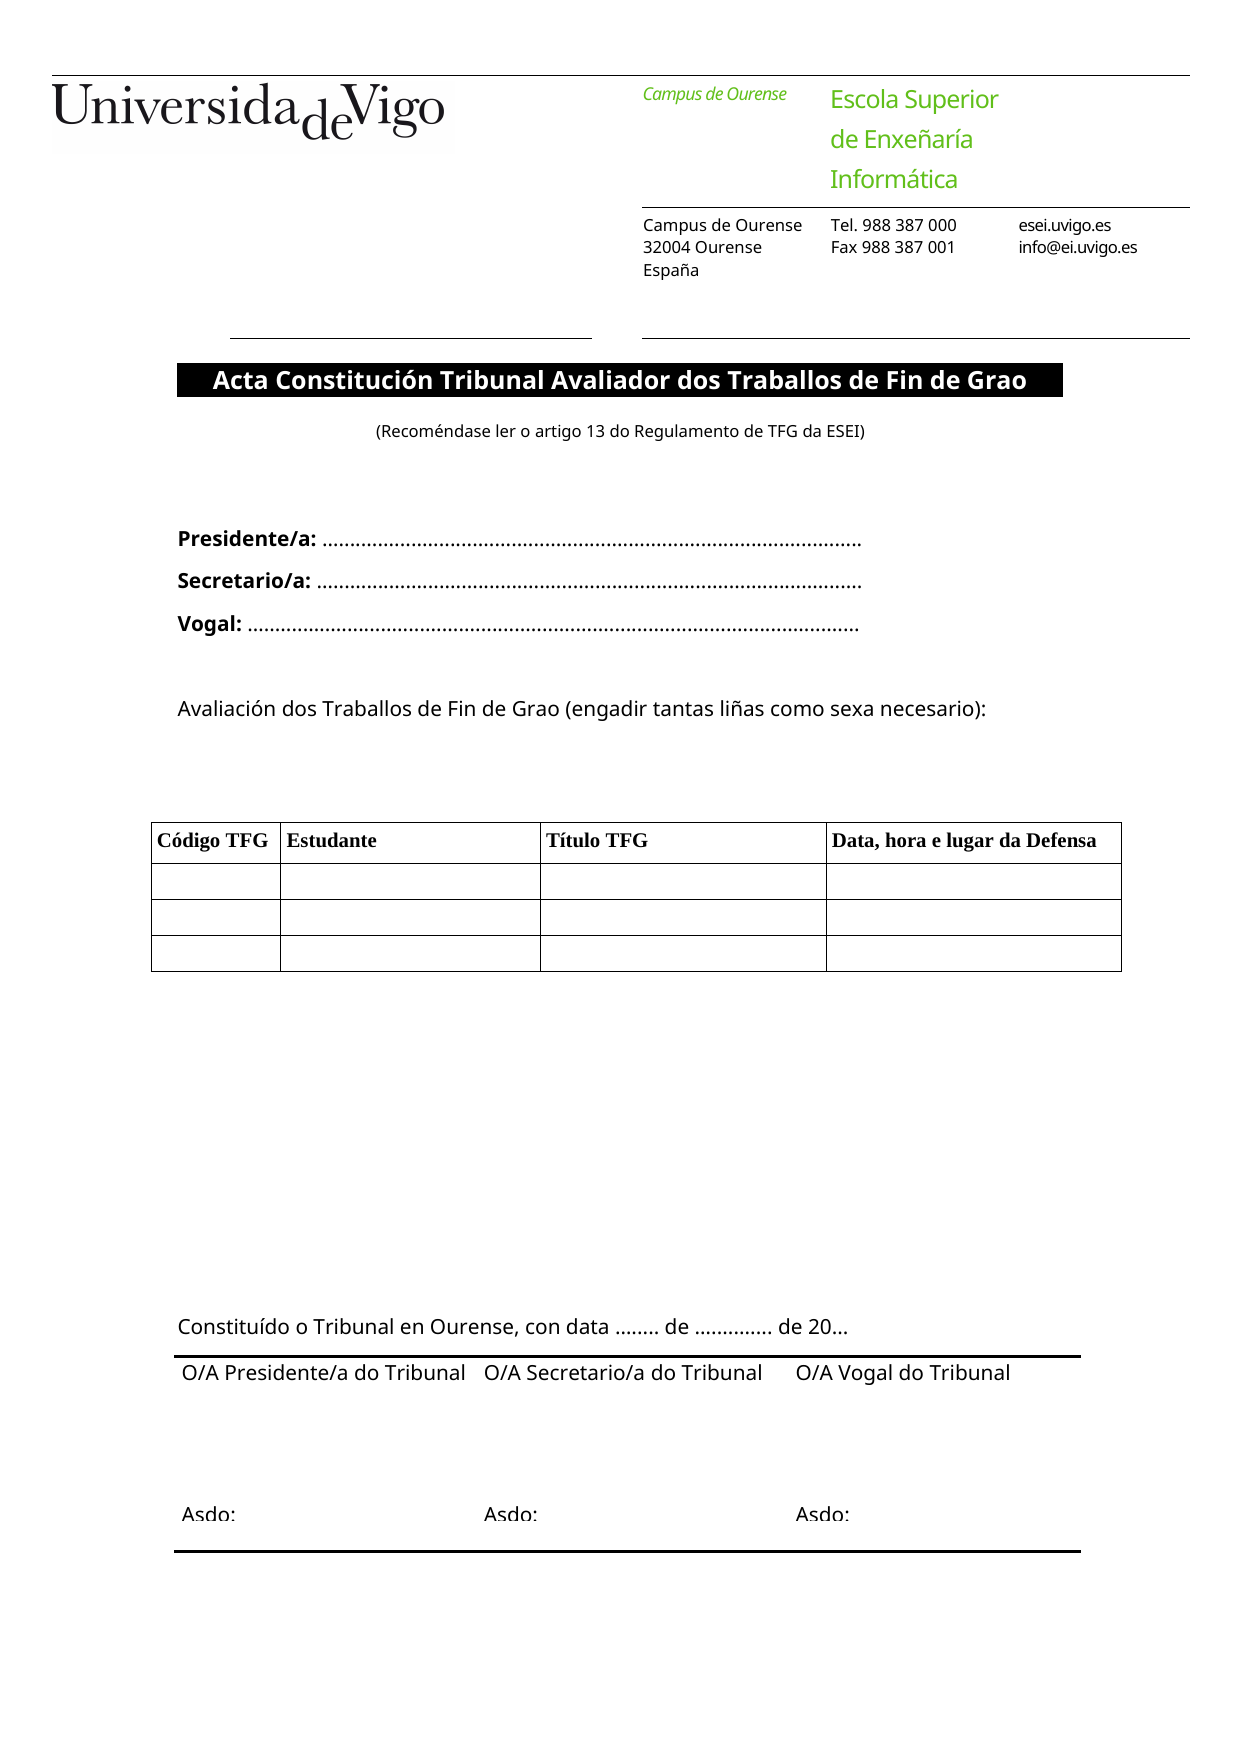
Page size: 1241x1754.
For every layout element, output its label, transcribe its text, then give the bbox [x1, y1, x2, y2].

table_header O/A Secretario/a do Tribunal Asdo: [476, 1358, 788, 1520]
text (Recoméndase ler o artigo 13 do Regulamento de TFG da ESEI) [177, 420, 1063, 442]
table_cell [281, 936, 540, 971]
table_cell [174, 1520, 1081, 1550]
table_header Título TFG [541, 823, 826, 863]
table_cell [152, 864, 280, 899]
table_cell [541, 900, 826, 935]
table_header O/A Presidente/a do Tribunal Asdo: [174, 1358, 476, 1520]
text Avaliación dos Traballos de Fin de Grao (engadir tantas liñas como sexa necesario): [177, 694, 1063, 723]
table_cell [281, 900, 540, 935]
table_cell [152, 936, 280, 971]
table_cell [541, 864, 826, 899]
text Presidente/a: ….............................................................................................. [177, 524, 1063, 552]
table_header O/A Vogal do Tribunal Asdo: [788, 1358, 1081, 1520]
text Acta Constitución Tribunal Avaliador dos Traballos de Fin de Grao [177, 363, 1063, 397]
text Constituído o Tribunal en Ourense, con data …..... de …........... de 20... [177, 1312, 1063, 1341]
table_cell [541, 936, 826, 971]
text Vogal: …........…................................................................................................ [177, 609, 1063, 637]
table_cell [281, 864, 540, 899]
table_cell [827, 864, 1121, 899]
table_cell [827, 936, 1121, 971]
table_header Data, hora e lugar da Defensa [827, 823, 1121, 863]
table_cell [152, 900, 280, 935]
table_header Código TFG [152, 823, 280, 863]
text Secretario/a: …............................................................................................... [177, 566, 1063, 595]
table_cell [827, 900, 1121, 935]
table_header Estudante [281, 823, 540, 863]
